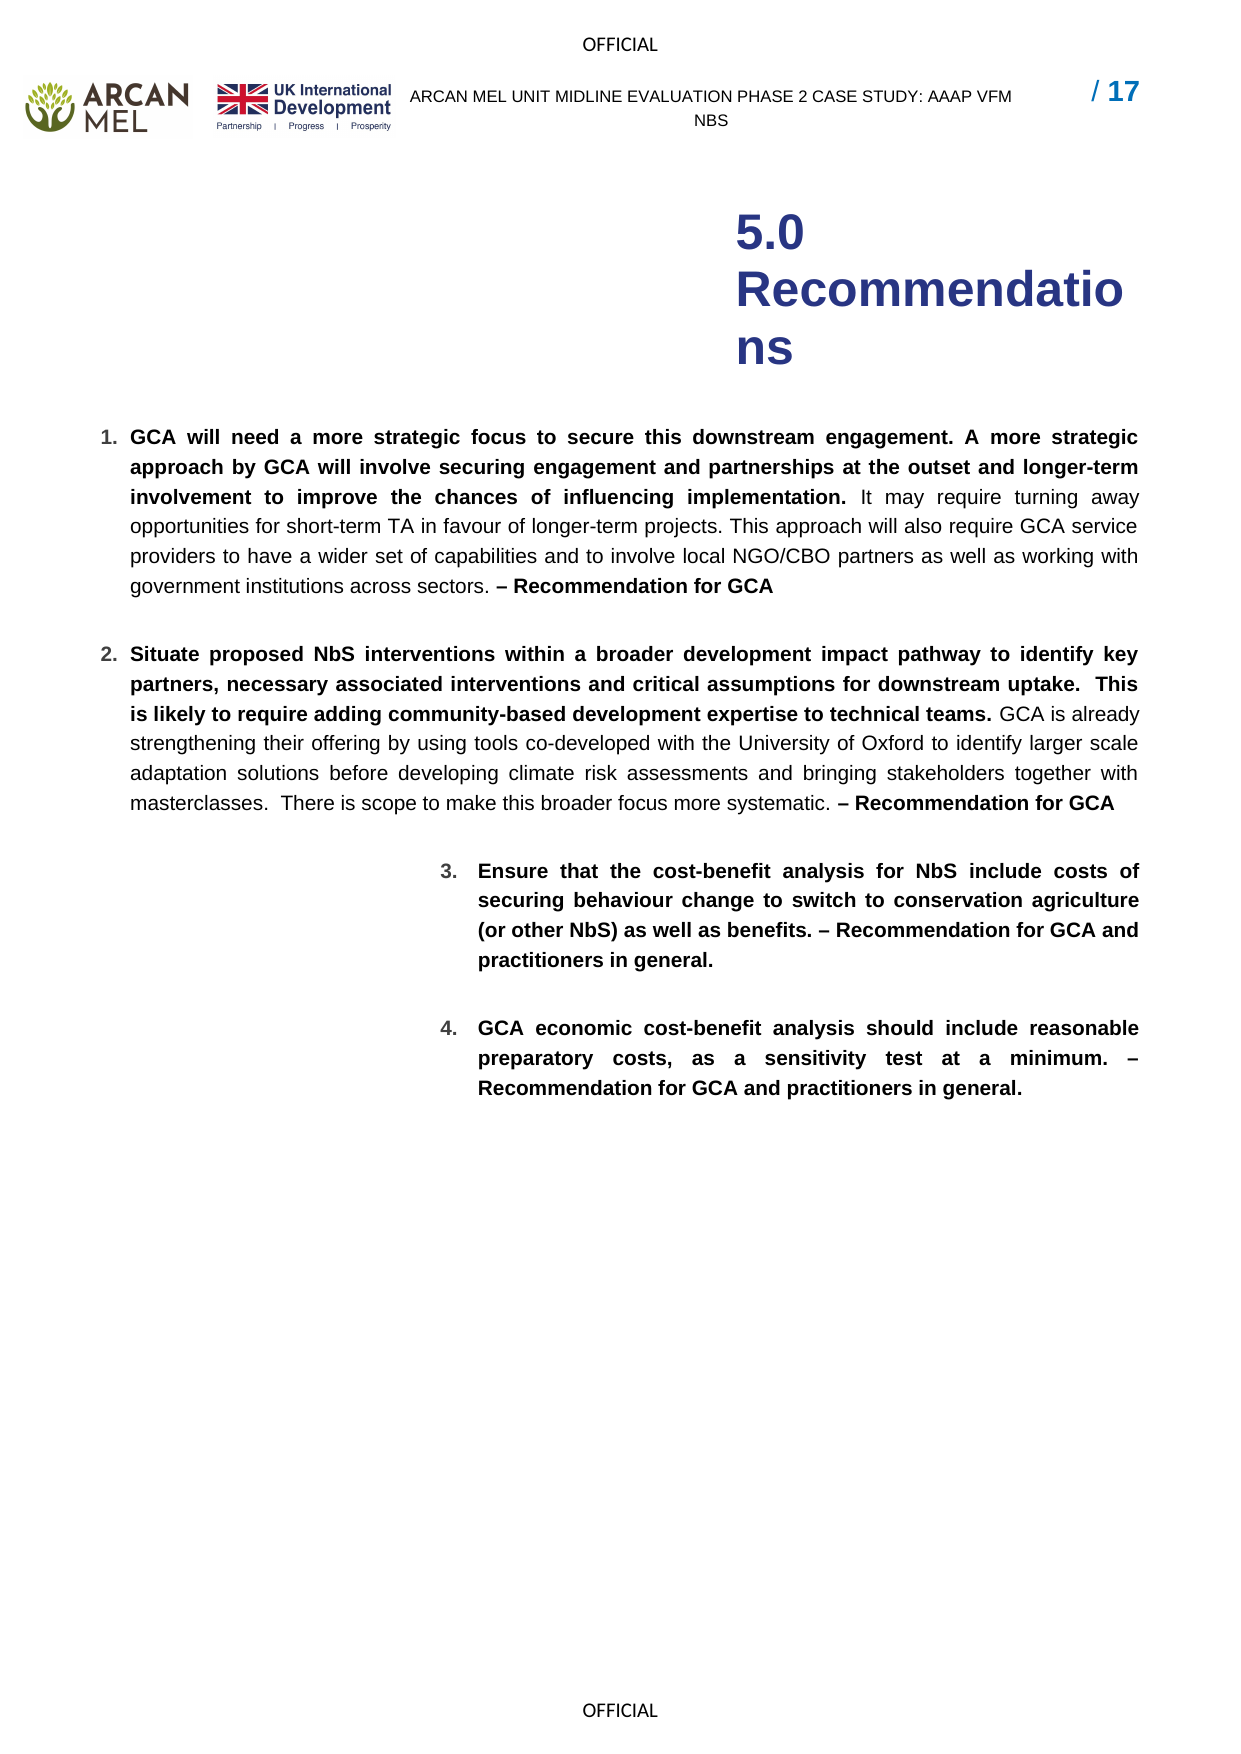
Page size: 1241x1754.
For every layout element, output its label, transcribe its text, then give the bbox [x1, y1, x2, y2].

list Situate proposed NbS interventions within a broader development impact pathway to identify key partners, necessary associated interventions and critical assumptions for downstream uptake. This is likely to require adding community-based development expertise to technical teams. GCA is already strengthening their offering by using tools co-developed with the University of Oxford to identify larger scale adaptation solutions before developing climate risk assessments and bringing stakeholders together with masterclasses. There is scope to make this broader focus more systematic. – Recommendation for GCA [100, 642, 1140, 815]
list GCA will need a more strategic focus to secure this downstream engagement. A more strategic approach by GCA will involve securing engagement and partnerships at the outset and longer-term involvement to improve the chances of influencing implementation. It may require turning away opportunities for short-term TA in favour of longer-term projects. This approach will also require GCA service providers to have a wider set of capabilities and to involve local NGO/CBO partners as well as working with government institutions across sectors. – Recommendation for GCA [100, 425, 1140, 598]
list Ensure that the cost-benefit analysis for NbS include costs of securing behaviour change to switch to conservation agriculture (or other NbS) as well as benefits. – Recommendation for GCA and practitioners in general. [440, 858, 1140, 972]
subtitle 5.0 Recommendations [735, 202, 1140, 375]
list GCA economic cost-benefit analysis should include reasonable preparatory costs, as a sensitivity test at a minimum. – Recommendation for GCA and practitioners in general. [440, 1016, 1140, 1099]
